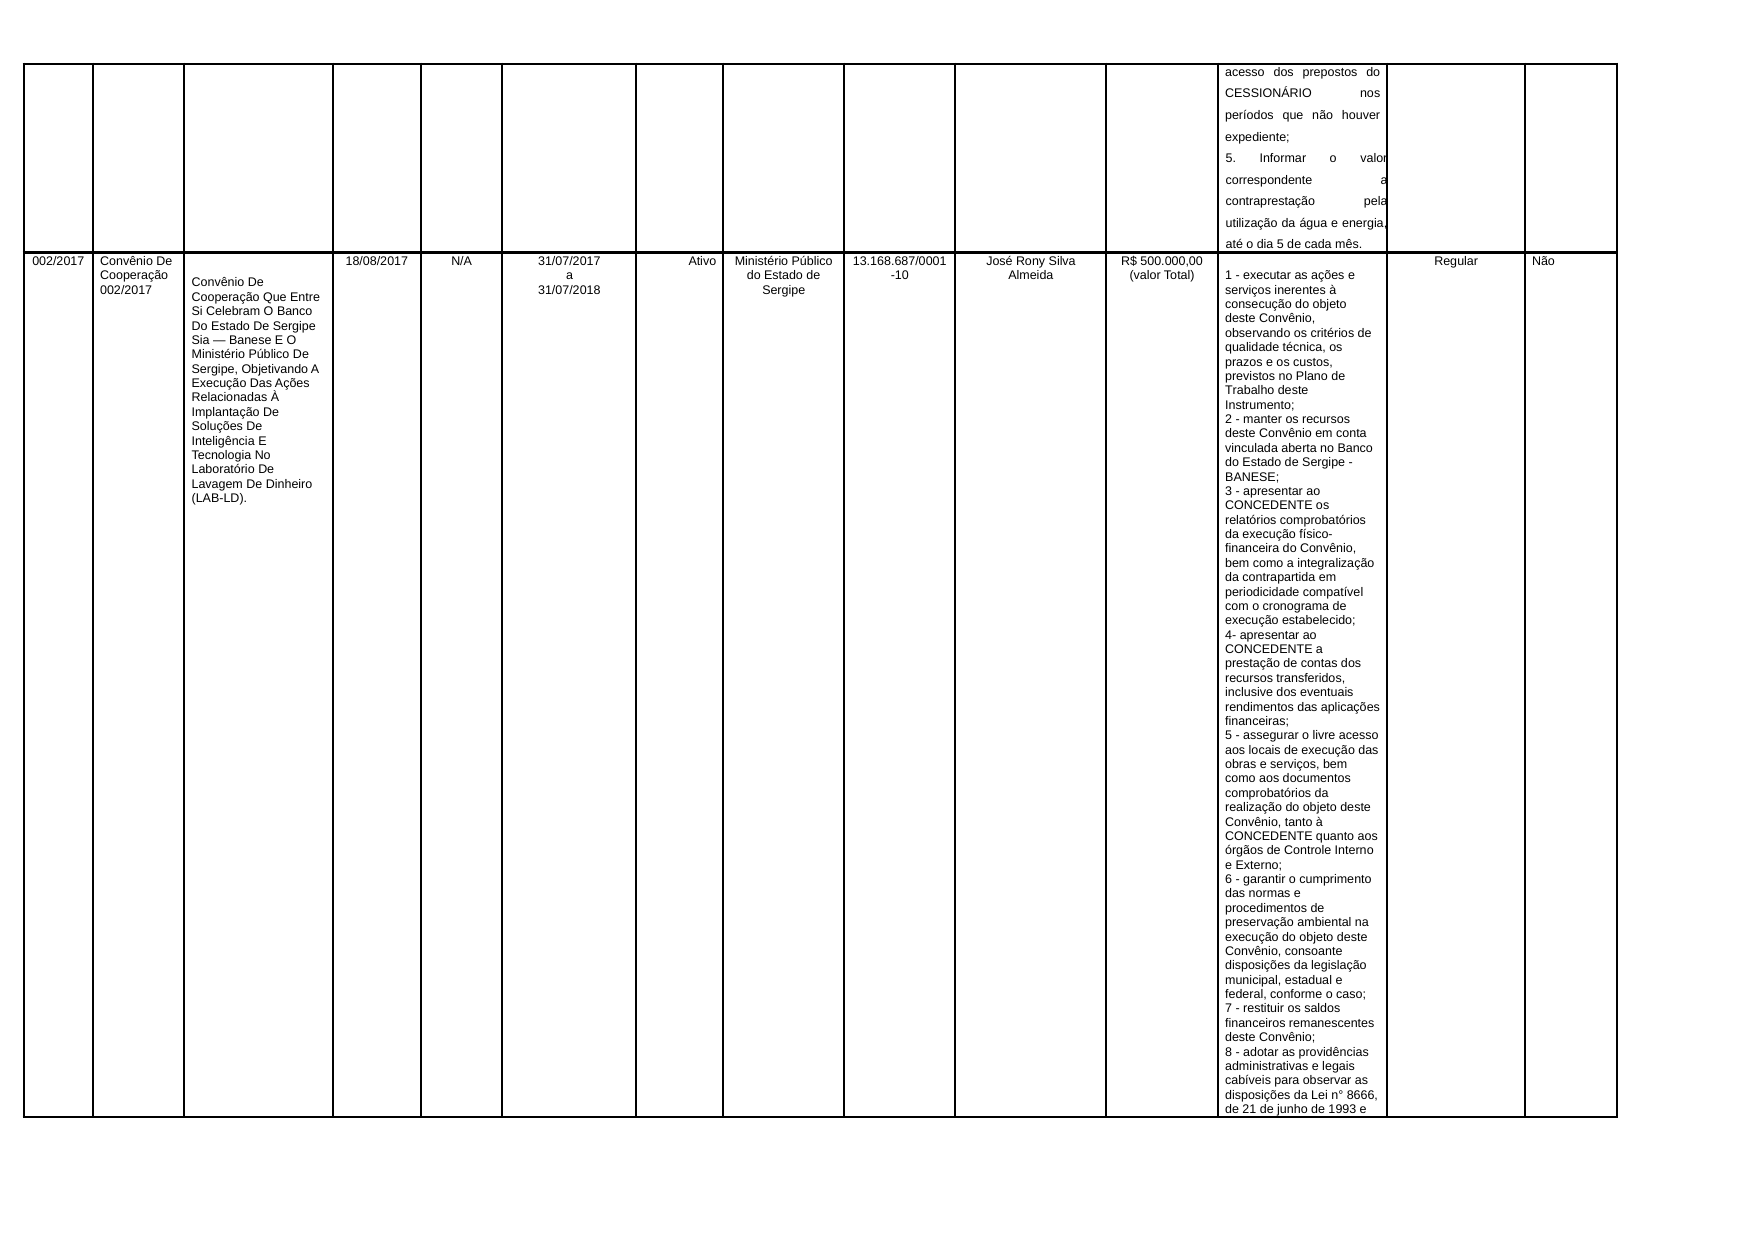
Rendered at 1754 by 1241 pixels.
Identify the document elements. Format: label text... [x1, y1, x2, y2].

table_cell R$ 500.000,00 (valor Total) [1107, 254, 1217, 1116]
table_cell Convênio De Cooperação Que Entre Si Celebram O Banco Do Estado De Sergipe Sia — Banese E O Ministério Público De Sergipe, Objetivando A Execução Das Ações Relacionadas À Implantação De Soluções De Inteligência E Tecnologia No Laboratório De Lavagem De Dinheiro (LAB-LD). [185, 254, 332, 1116]
table_cell Ativo [637, 254, 722, 1116]
table_cell Convênio De Cooperação 002/2017 [94, 254, 183, 1116]
table_cell Ministério Público do Estado de Sergipe [724, 254, 843, 1116]
table_cell [724, 65, 843, 251]
table_cell [422, 65, 501, 251]
table_cell 002/2017 [25, 254, 92, 1116]
table_cell 18/08/2017 [334, 254, 420, 1116]
table_cell [956, 65, 1105, 251]
table_cell [1388, 65, 1524, 251]
table_cell [334, 65, 420, 251]
table_cell [637, 65, 722, 251]
table_cell [94, 65, 183, 251]
table_cell [1107, 65, 1217, 251]
table_cell 31/07/2017 a 31/07/2018 [503, 254, 635, 1116]
table_cell [1526, 65, 1616, 251]
table_cell [503, 65, 635, 251]
table_cell 13.168.687/0001-10 [845, 254, 954, 1116]
table_cell [845, 65, 954, 251]
table_cell Regular [1388, 254, 1524, 1116]
table_cell N/A [422, 254, 501, 1116]
table_cell 1 - executar as ações e serviços inerentes à consecução do objeto deste Convênio, observando os critérios de qualidade técnica, os prazos e os custos, previstos no Plano de Trabalho deste Instrumento; 2 - manter os recursos deste Convênio em conta vinculada aberta no Banco do Estado de Sergipe - BANESE; 3 - apresentar ao CONCEDENTE os relatórios comprobatórios da execução físico-financeira do Convênio, bem como a integralização da contrapartida em periodicidade compatível com o cronograma de execução estabelecido; 4- apresentar ao CONCEDENTE a prestação de contas dos recursos transferidos, inclusive dos eventuais rendimentos das aplicações financeiras; 5 - assegurar o livre acesso aos locais de execução das obras e serviços, bem como aos documentos comprobatórios da realização do objeto deste Convênio, tanto à CONCEDENTE quanto aos órgãos de Controle Interno e Externo; 6 - garantir o cumprimento das normas e procedimentos de preservação ambiental na execução do objeto deste Convênio, consoante disposições da legislação municipal, estadual e federal, conforme o caso; 7 - restituir os saldos financeiros remanescentes deste Convênio; 8 - adotar as providências administrativas e legais cabíveis para observar as disposições da Lei n° 8666, de 21 de junho de 1993 e [1219, 254, 1386, 1116]
table_cell [25, 65, 92, 251]
table_cell [185, 65, 332, 251]
table_cell acesso dos prepostos do CESSIONÁRIO nos períodos que não houver expediente; 5. Informar o valor correspondente a contraprestação pela utilização da água e energia, até o dia 5 de cada mês. [1219, 65, 1386, 251]
table_cell José Rony Silva Almeida [956, 254, 1105, 1116]
table_cell Não [1526, 254, 1616, 1116]
